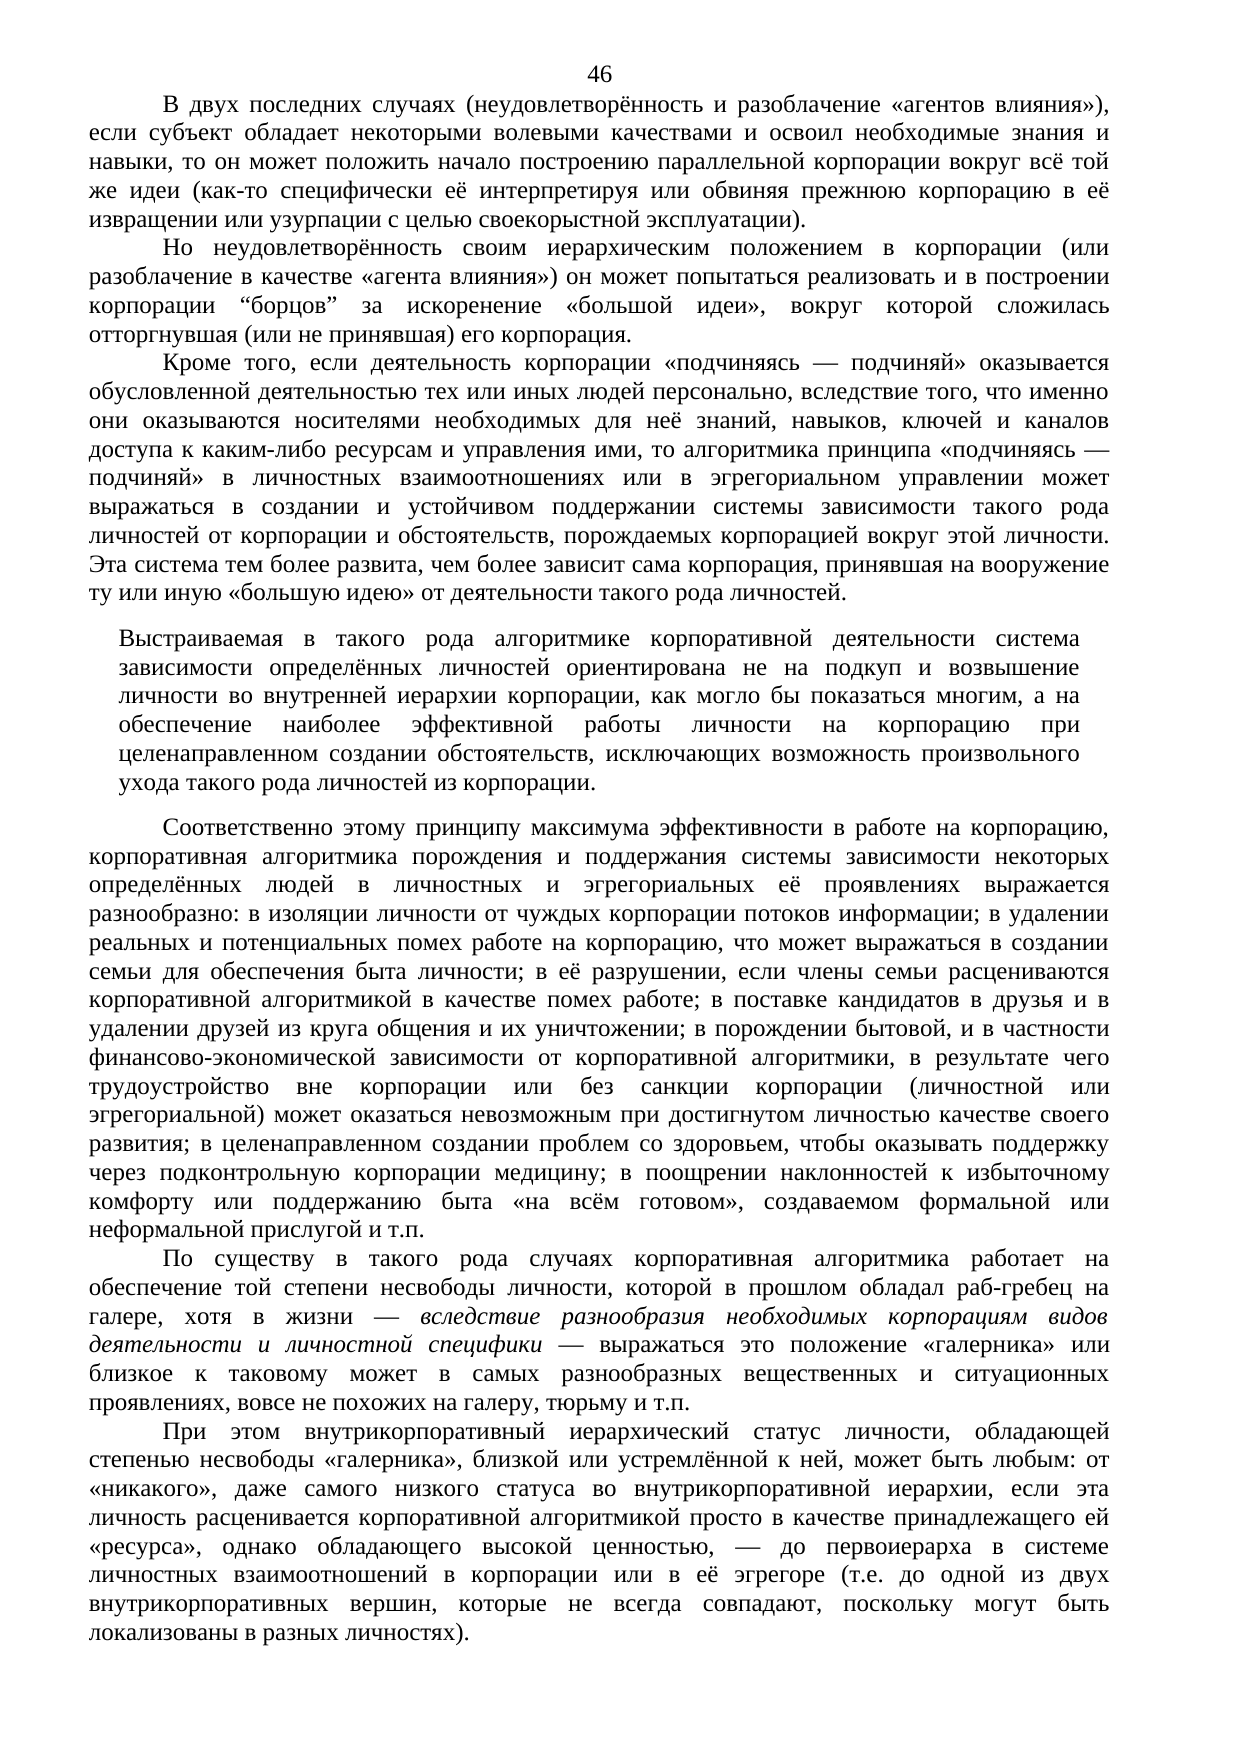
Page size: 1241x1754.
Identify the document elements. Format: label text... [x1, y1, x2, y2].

text В двух последних случаях (неудовлетворённость и разоблачение «агентов влияния»), если субъект обладает некоторыми волевыми качествами и освоил необходимые знания и навыки, то он может положить начало построению параллельной корпорации вокруг всё той же идеи (как-то специфически её интерпретируя или обвиняя прежнюю корпорацию в её извращении или узурпации с целью своекорыстной эксплуатации). [89, 89, 1110, 232]
text Соответственно этому принципу максимума эффективности в работе на корпорацию, корпоративная алгоритмика порождения и поддержания системы зависимости некоторых определённых людей в личностных и эгрегориальных её проявлениях выражается разнообразно: в изоляции личности от чуждых корпорации потоков информации; в удалении реальных и потенциальных помех работе на корпорацию, что может выражаться в создании семьи для обеспечения быта личности; в её разрушении, если члены семьи расцениваются корпоративной алгоритмикой в качестве помех работе; в поставке кандидатов в друзья и в удалении друзей из круга общения и их уничтожении; в порождении бытовой, и в частности финансово-экономической зависимости от корпоративной алгоритмики, в результате чего трудоустройство вне корпорации или без санкции корпорации (личностной или эгрегориальной) может оказаться невозможным при достигнутом личностью качестве своего развития; в целенаправленном создании проблем со здоровьем, чтобы оказывать поддержку через подконтрольную корпорации медицину; в поощрении наклонностей к избыточному комфорту или поддержанию быта «на всём готовом», создаваемом формальной или неформальной прислугой и т.п. [89, 812, 1110, 1243]
text По существу в такого рода случаях корпоративная алгоритмика работает на обеспечение той степени несвободы личности, которой в прошлом обладал раб-гребец на галере, хотя в жизни — вследствие разнообразия необходимых корпорациям видов деятельности и личностной специфики — выражаться это положение «галерника» или близкое к таковому может в самых разнообразных вещественных и ситуационных проявлениях, вовсе не похожих на галеру, тюрьму и т.п. [89, 1243, 1110, 1416]
text Выстраиваемая в такого рода алгоритмике корпоративной деятельности система зависимости определённых личностей ориентирована не на подкуп и возвышение личности во внутренней иерархии корпорации, как могло бы показаться многим, а на обеспечение наиболее эффективной работы личности на корпорацию при целенаправленном создании обстоятельств, исключающих возможность произвольного ухода такого рода личностей из корпорации. [118, 623, 1081, 795]
text При этом внутрикорпоративный иерархический статус личности, обладающей степенью несвободы «галерника», близкой или устремлённой к ней, может быть любым: от «никакого», даже самого низкого статуса во внутрикорпоративной иерархии, если эта личность расценивается корпоративной алгоритмикой просто в качестве принадлежащего ей «ресурса», однако обладающего высокой ценностью, — до первоиерарха в системе личностных взаимоотношений в корпорации или в её эгрегоре (т.е. до одной из двух внутрикорпоративных вершин, которые не всегда совпадают, поскольку могут быть локализованы в разных личностях). [89, 1416, 1110, 1646]
text Но неудовлетворённость своим иерархическим положением в корпорации (или разоблачение в качестве «агента влияния») он может попытаться реализовать и в построении корпорации “бор­цов” за искоренение «большой идеи», вокруг которой сложилась отторгнувшая (или не принявшая) его корпорация. [89, 232, 1110, 347]
text Кроме того, если деятельность корпорации «подчиняясь — подчиняй» оказывается обусловленной деятельностью тех или иных людей персонально, вследствие того, что именно они оказываются носителями необходимых для неё знаний, навыков, ключей и каналов доступа к каким-либо ресурсам и управления ими, то алгоритмика принципа «подчиняясь — подчиняй» в личностных взаимоотношениях или в эгрегориальном управлении может выражаться в создании и устойчивом поддержании системы зависимости такого рода личностей от корпорации и обстоятельств, порождаемых корпорацией вокруг этой личности. Эта система тем более развита, чем более зависит сама корпорация, принявшая на вооружение ту или иную «большую идею» от деятельности такого рода личностей. [89, 347, 1110, 606]
